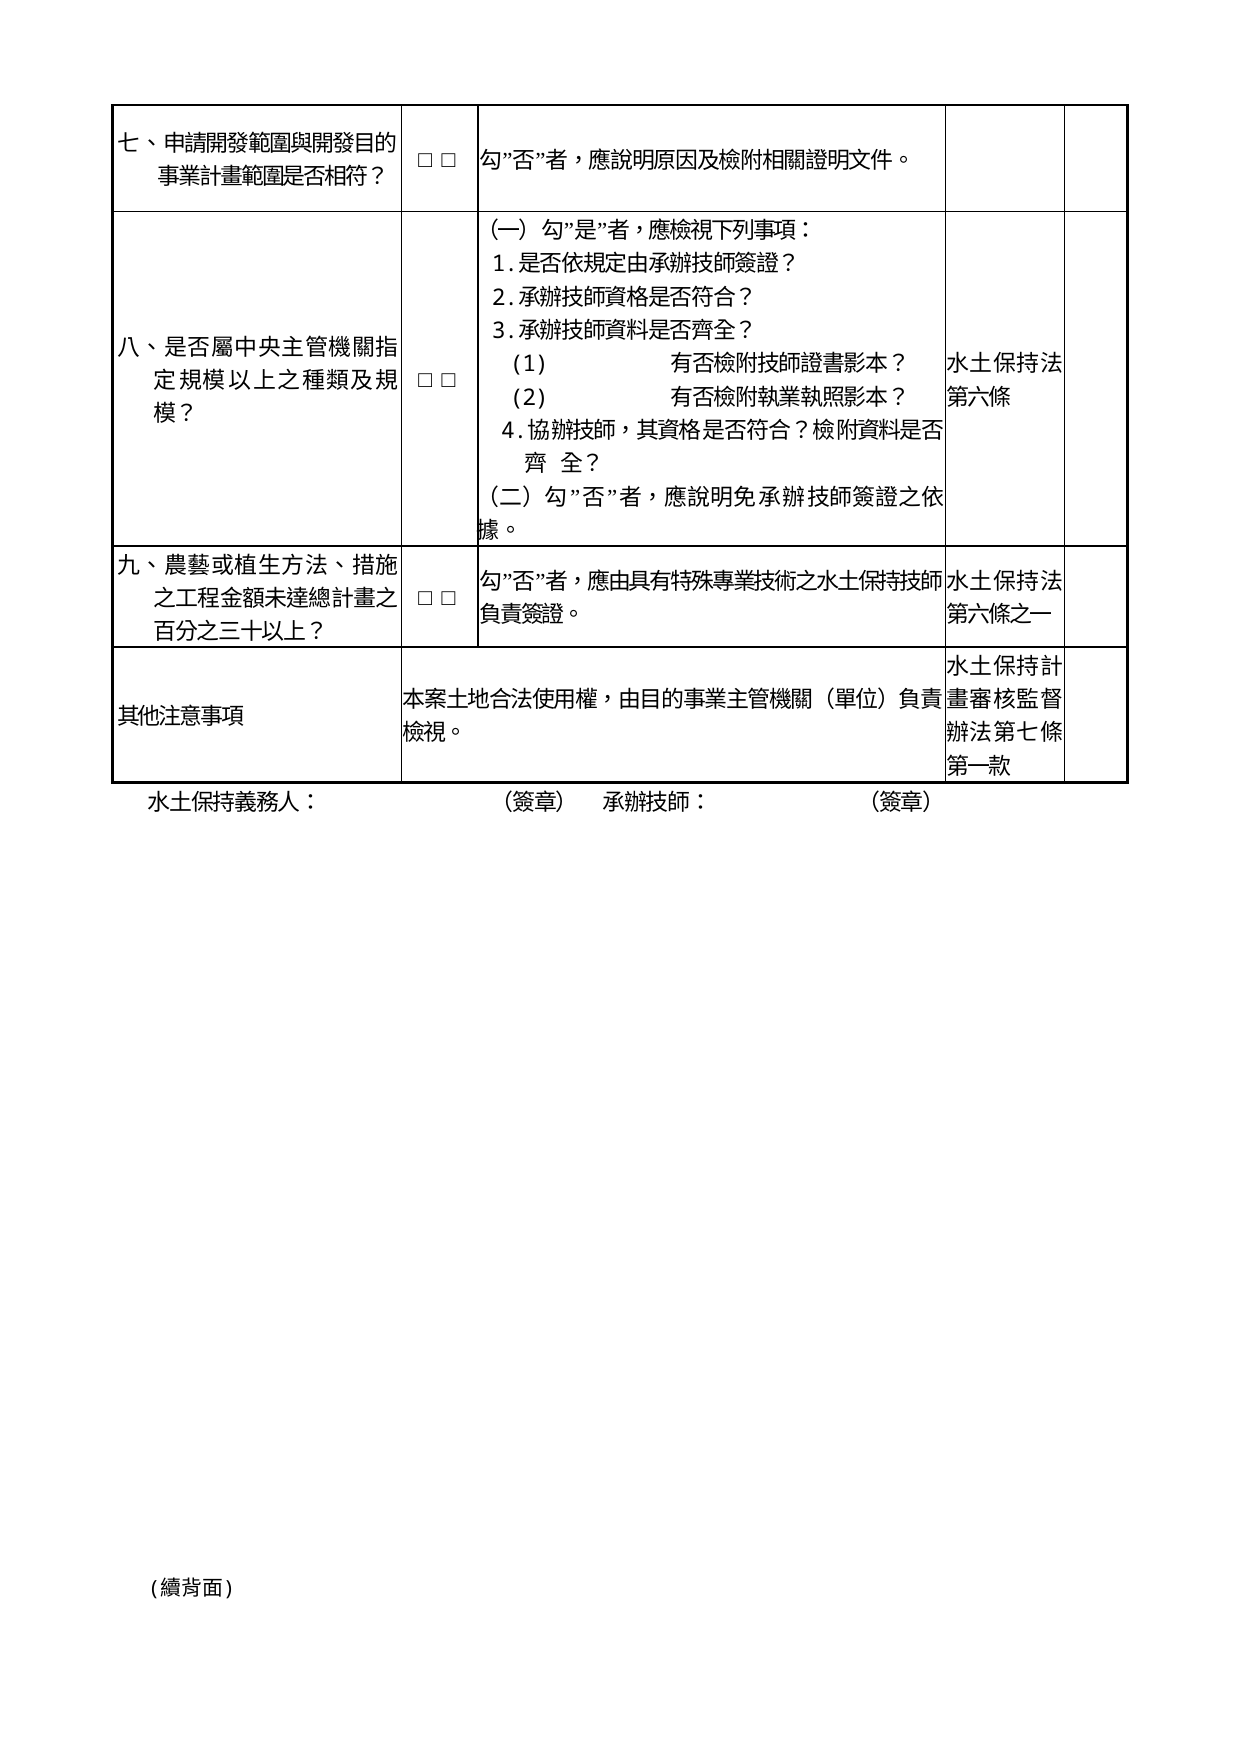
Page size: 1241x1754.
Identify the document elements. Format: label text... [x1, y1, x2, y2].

table_cell 九、農藝或植生方法、措施之工程金額未達總計畫之百分之三十以上？ [114, 547, 401, 646]
table_cell [946, 106, 1064, 211]
table_cell 勾”否”者，應說明原因及檢附相關證明文件。 [479, 106, 945, 211]
table_cell 八、是否屬中央主管機關指定規模以上之種類及規模？ [114, 212, 401, 545]
table_cell □ □ [402, 212, 477, 545]
table_cell □ □ [402, 106, 477, 211]
table_cell [1065, 648, 1126, 781]
table_cell 水土保持計畫審核監督辦法第七條第一款 [946, 648, 1064, 781]
table_cell 水土保持法第六條之一 [946, 547, 1064, 646]
table_cell [1065, 547, 1126, 646]
table_cell 本案土地合法使用權，由目的事業主管機關（單位）負責檢視。 [402, 648, 945, 781]
table_cell 勾”否”者，應由具有特殊專業技術之水土保持技師負責簽證。 [479, 547, 945, 646]
table_cell [1065, 106, 1126, 211]
table_cell （一）勾”是”者，應檢視下列事項： 1.是否依規定由承辦技師簽證？ 2.承辦技師資格是否符合？ 3.承辦技師資料是否齊全？ 有否檢附技師證書影本？ 有否檢附執業執照影本？ 4.協辦技師，其資格是否符合？檢附資料是否齊 全？ （二）勾”否”者，應說明免承辦技師簽證之依據。 [479, 212, 945, 545]
table_cell [1065, 212, 1126, 545]
table_cell □ □ [402, 547, 477, 646]
table_cell 七、申請開發範圍與開發目的事業計畫範圍是否相符？ [114, 106, 401, 211]
text 水土保持義務人： （簽章） 承辦技師： （簽章） [148, 784, 1092, 817]
table_cell 其他注意事項 [114, 648, 401, 781]
table_cell 水土保持法第六條 [946, 212, 1064, 545]
